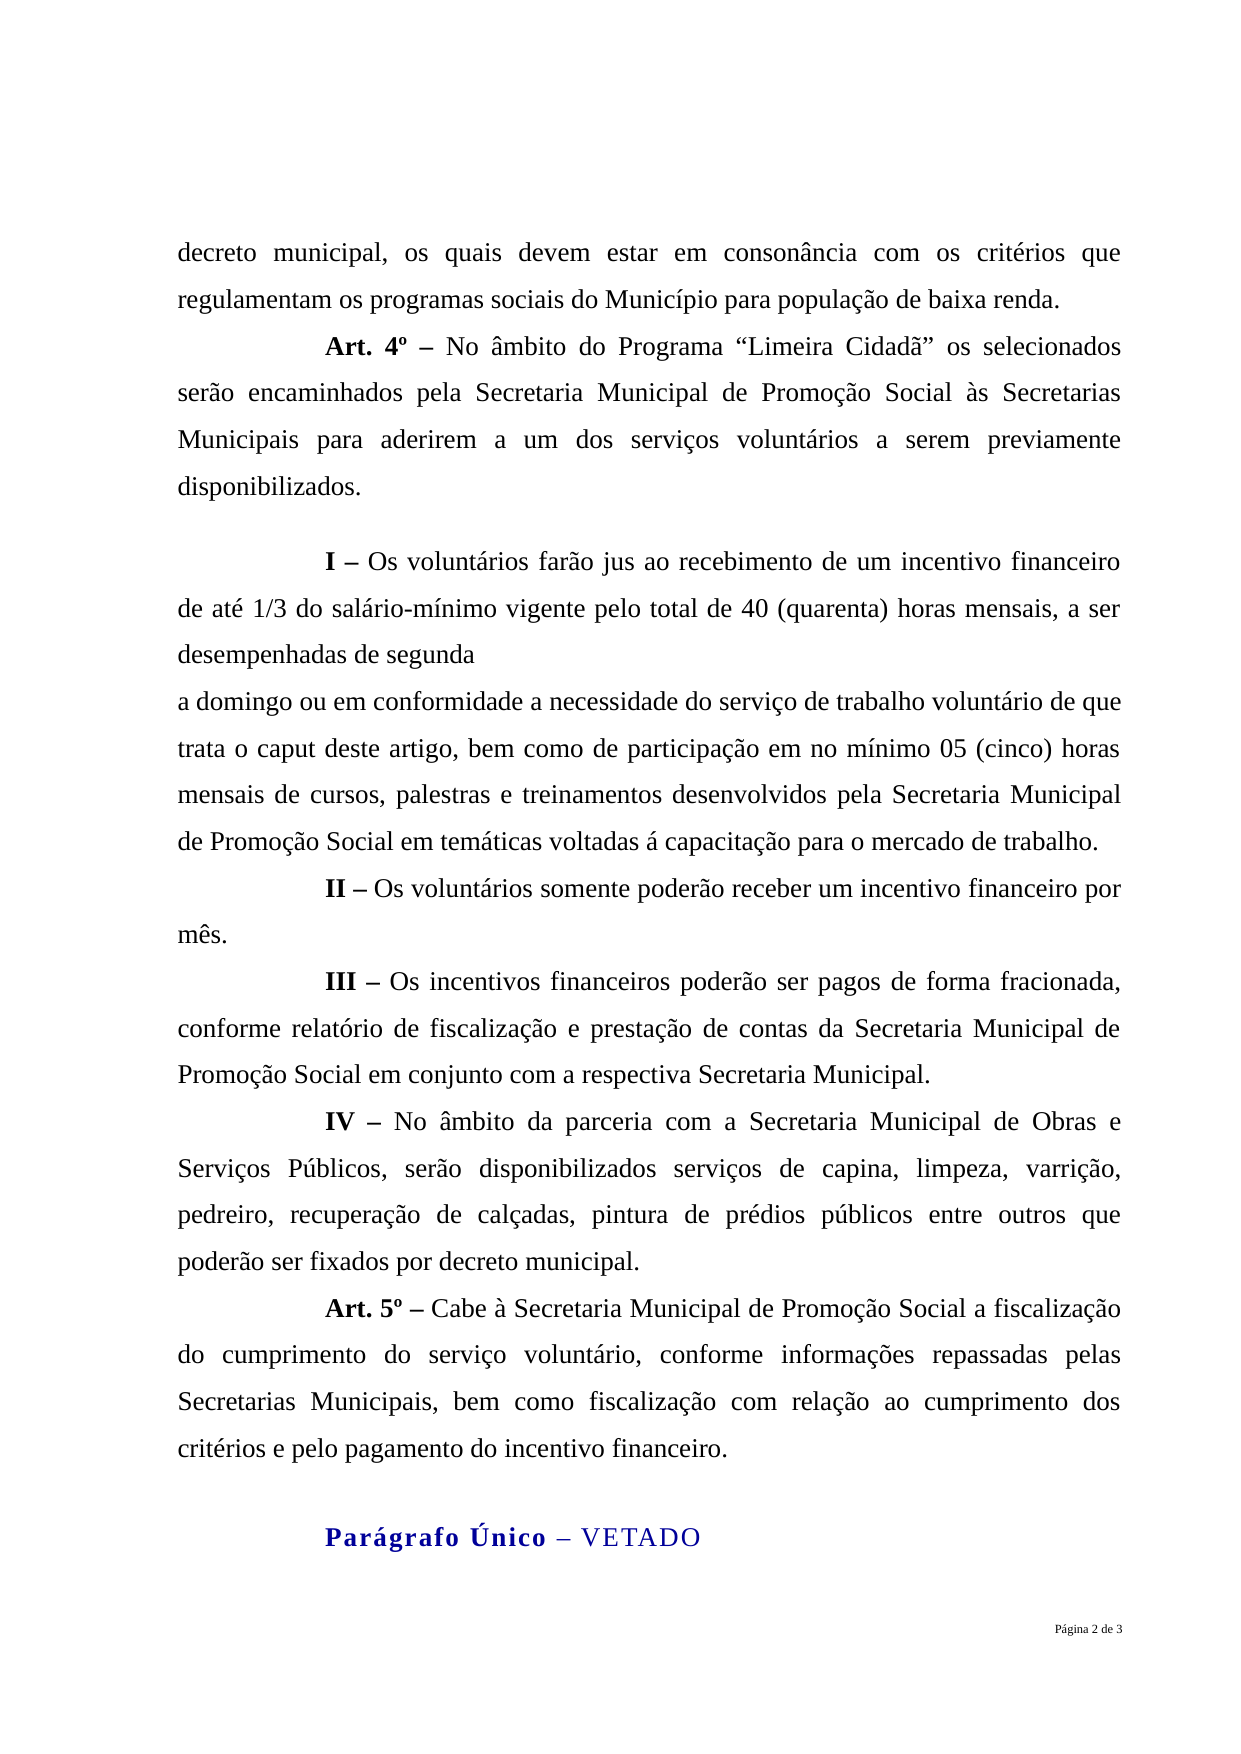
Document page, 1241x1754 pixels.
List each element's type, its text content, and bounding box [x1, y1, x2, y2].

text Art. 5º – Cabe à Secretaria Municipal de Promoção Social a fiscalização do cumprimento do serviço voluntário, conforme informações repassadas pelas Secretarias Municipais, bem como fiscalização com relação ao cumprimento dos critérios e pelo pagamento do incentivo financeiro. [177, 1292, 1122, 1463]
text II – Os voluntários somente poderão receber um incentivo financeiro por mês. [177, 872, 1122, 949]
text III – Os incentivos financeiros poderão ser pagos de forma fracionada, conforme relatório de fiscalização e prestação de contas da Secretaria Municipal de Promoção Social em conjunto com a respectiva Secretaria Municipal. [177, 965, 1122, 1089]
text I – Os voluntários farão jus ao recebimento de um incentivo financeiro de até 1/3 do salário-mínimo vigente pelo total de 40 (quarenta) horas mensais, a ser desempenhadas de segunda [177, 545, 1122, 669]
text IV – No âmbito da parceria com a Secretaria Municipal de Obras e Serviços Públicos, serão disponibilizados serviços de capina, limpeza, varrição, pedreiro, recuperação de calçadas, pintura de prédios públicos entre outros que poderão ser fixados por decreto municipal. [177, 1105, 1122, 1276]
text Art. 4º – No âmbito do Programa “Limeira Cidadã” os selecionados serão encaminhados pela Secretaria Municipal de Promoção Social às Secretarias Municipais para aderirem a um dos serviços voluntários a serem previamente disponibilizados. [177, 329, 1122, 501]
text decreto municipal, os quais devem estar em consonância com os critérios que regulamentam os programas sociais do Município para população de baixa renda. [177, 236, 1122, 314]
text a domingo ou em conformidade a necessidade do serviço de trabalho voluntário de que trata o caput deste artigo, bem como de participação em no mínimo 05 (cinco) horas mensais de cursos, palestras e treinamentos desenvolvidos pela Secretaria Municipal de Promoção Social em temáticas voltadas á capacitação para o mercado de trabalho. [177, 685, 1122, 856]
text Parágrafo Único – VETADO [177, 1521, 1122, 1553]
